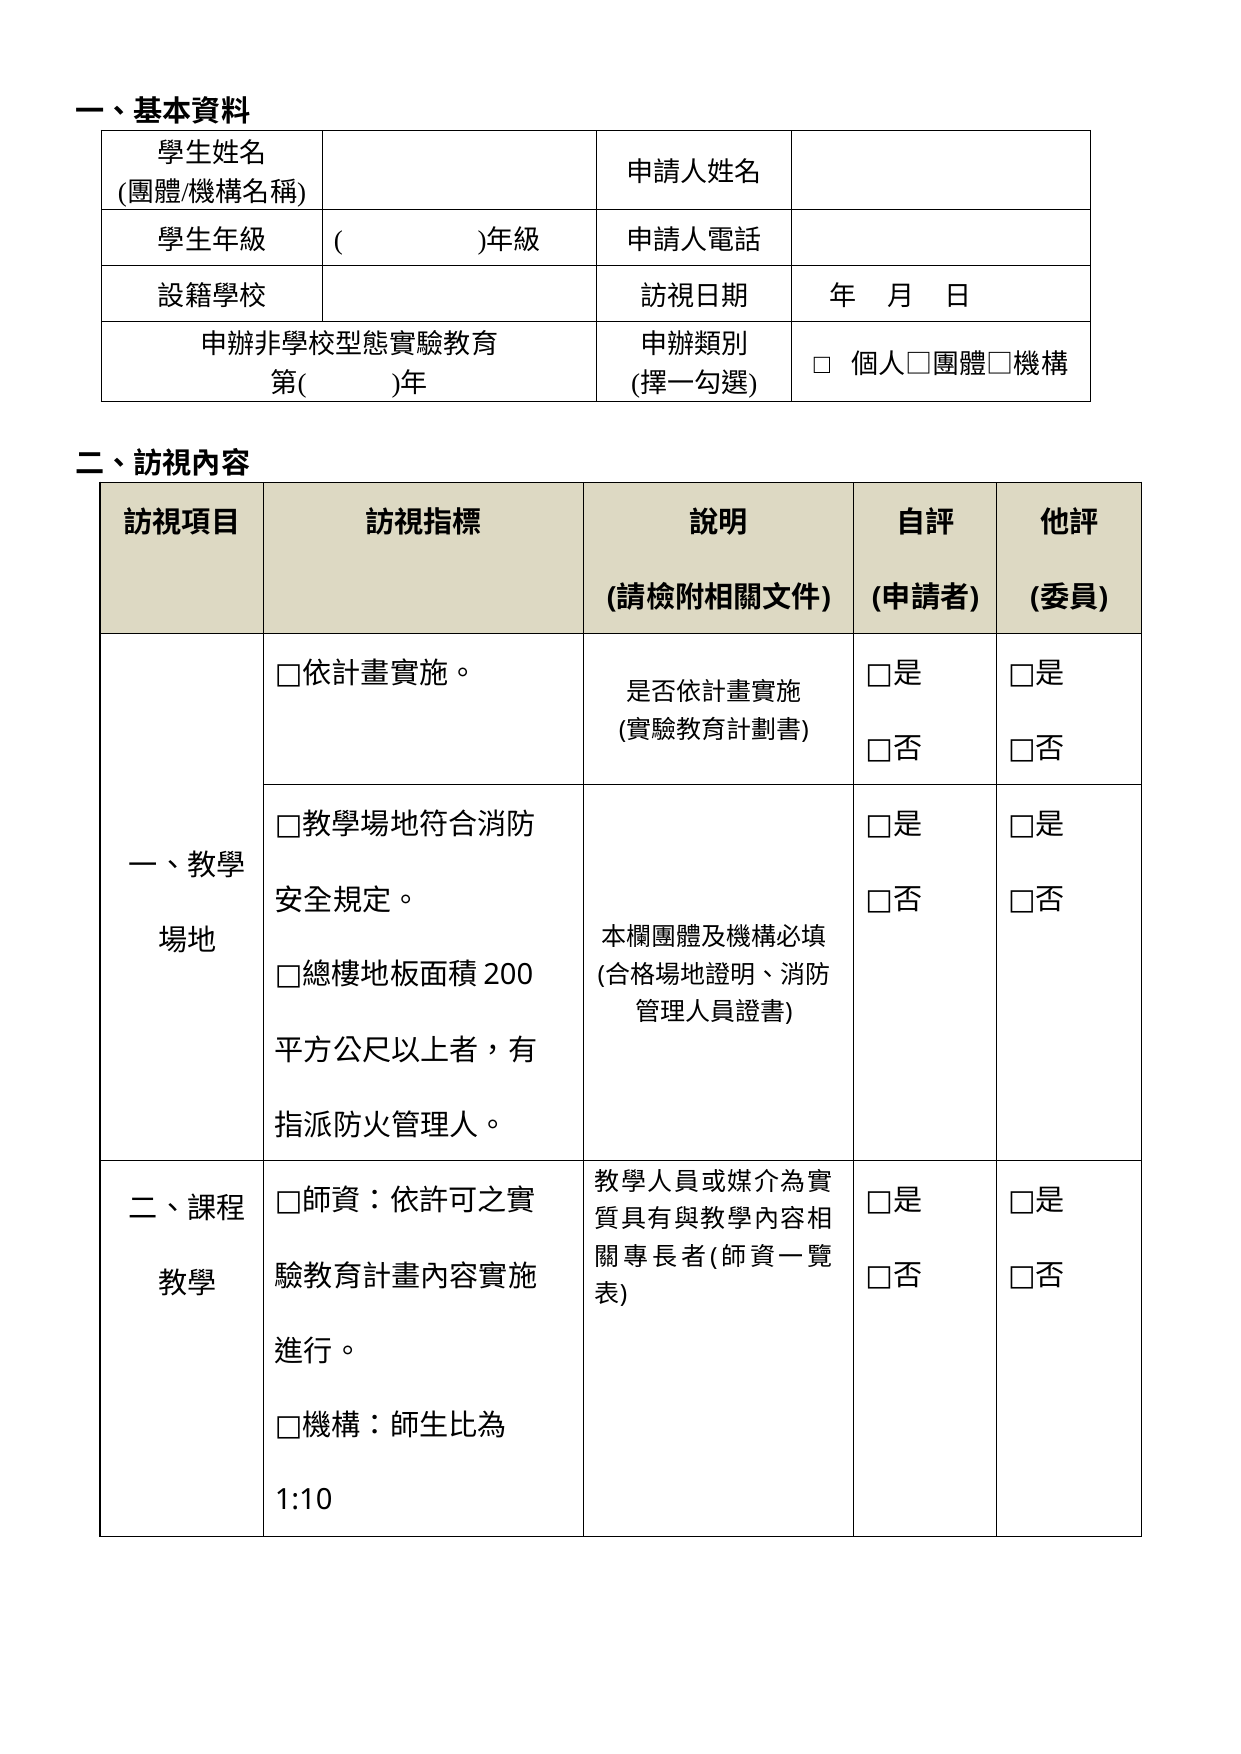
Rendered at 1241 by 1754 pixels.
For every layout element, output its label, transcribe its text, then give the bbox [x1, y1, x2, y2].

table_cell 申辦類別 (擇一勾選) [597, 322, 791, 401]
table_cell □是 □否 [997, 634, 1141, 784]
table_cell 個人□團體□機構 [792, 322, 1090, 401]
table_cell □是 □否 [854, 785, 996, 1160]
table_cell 本欄團體及機構必填 (合格場地證明、消防管理人員證書) [584, 785, 853, 1160]
table_cell 二、課程教學 [101, 1161, 263, 1536]
table_cell [792, 210, 1090, 265]
text 一、基本資料 [75, 87, 1165, 130]
table_cell 申辦非學校型態實驗教育 第( )年 [102, 322, 596, 401]
table_cell □是 □否 [854, 634, 996, 784]
table_header 訪視項目 [101, 483, 263, 633]
table_header [323, 131, 596, 209]
table_header 申請人姓名 [597, 131, 791, 209]
table_cell 一、教學場地 [101, 634, 263, 1160]
table_cell □是 □否 [997, 1161, 1141, 1536]
table_cell □是 □否 [997, 785, 1141, 1160]
table_header 自評 (申請者) [854, 483, 996, 633]
table_cell 學生年級 [102, 210, 322, 265]
table_cell □教學場地符合消防安全規定。 □總樓地板面積200平方公尺以上者，有指派防火管理人。 [264, 785, 583, 1160]
table_cell □師資：依許可之實驗教育計畫內容實施進行。 □機構：師生比為1:10 [264, 1161, 583, 1536]
table_header 學生姓名 (團體/機構名稱) [102, 131, 322, 209]
table_header 訪視指標 [264, 483, 583, 633]
table_header 說明 (請檢附相關文件) [584, 483, 853, 633]
table_cell □是 □否 [854, 1161, 996, 1536]
table_cell 申請人電話 [597, 210, 791, 265]
table_cell 訪視日期 [597, 266, 791, 321]
text 二、訪視內容 [75, 439, 1165, 482]
table_cell 教學人員或媒介為實質具有與教學內容相關專長者(師資一覽表) [584, 1161, 853, 1536]
table_header 他評 (委員) [997, 483, 1141, 633]
table_cell ( )年級 [323, 210, 596, 265]
table_cell 是否依計畫實施 (實驗教育計劃書) [584, 634, 853, 784]
table_cell [323, 266, 596, 321]
table_cell □依計畫實施。 [264, 634, 583, 784]
table_cell 年 月 日 [792, 266, 1090, 321]
table_cell 設籍學校 [102, 266, 322, 321]
table_header [792, 131, 1090, 209]
